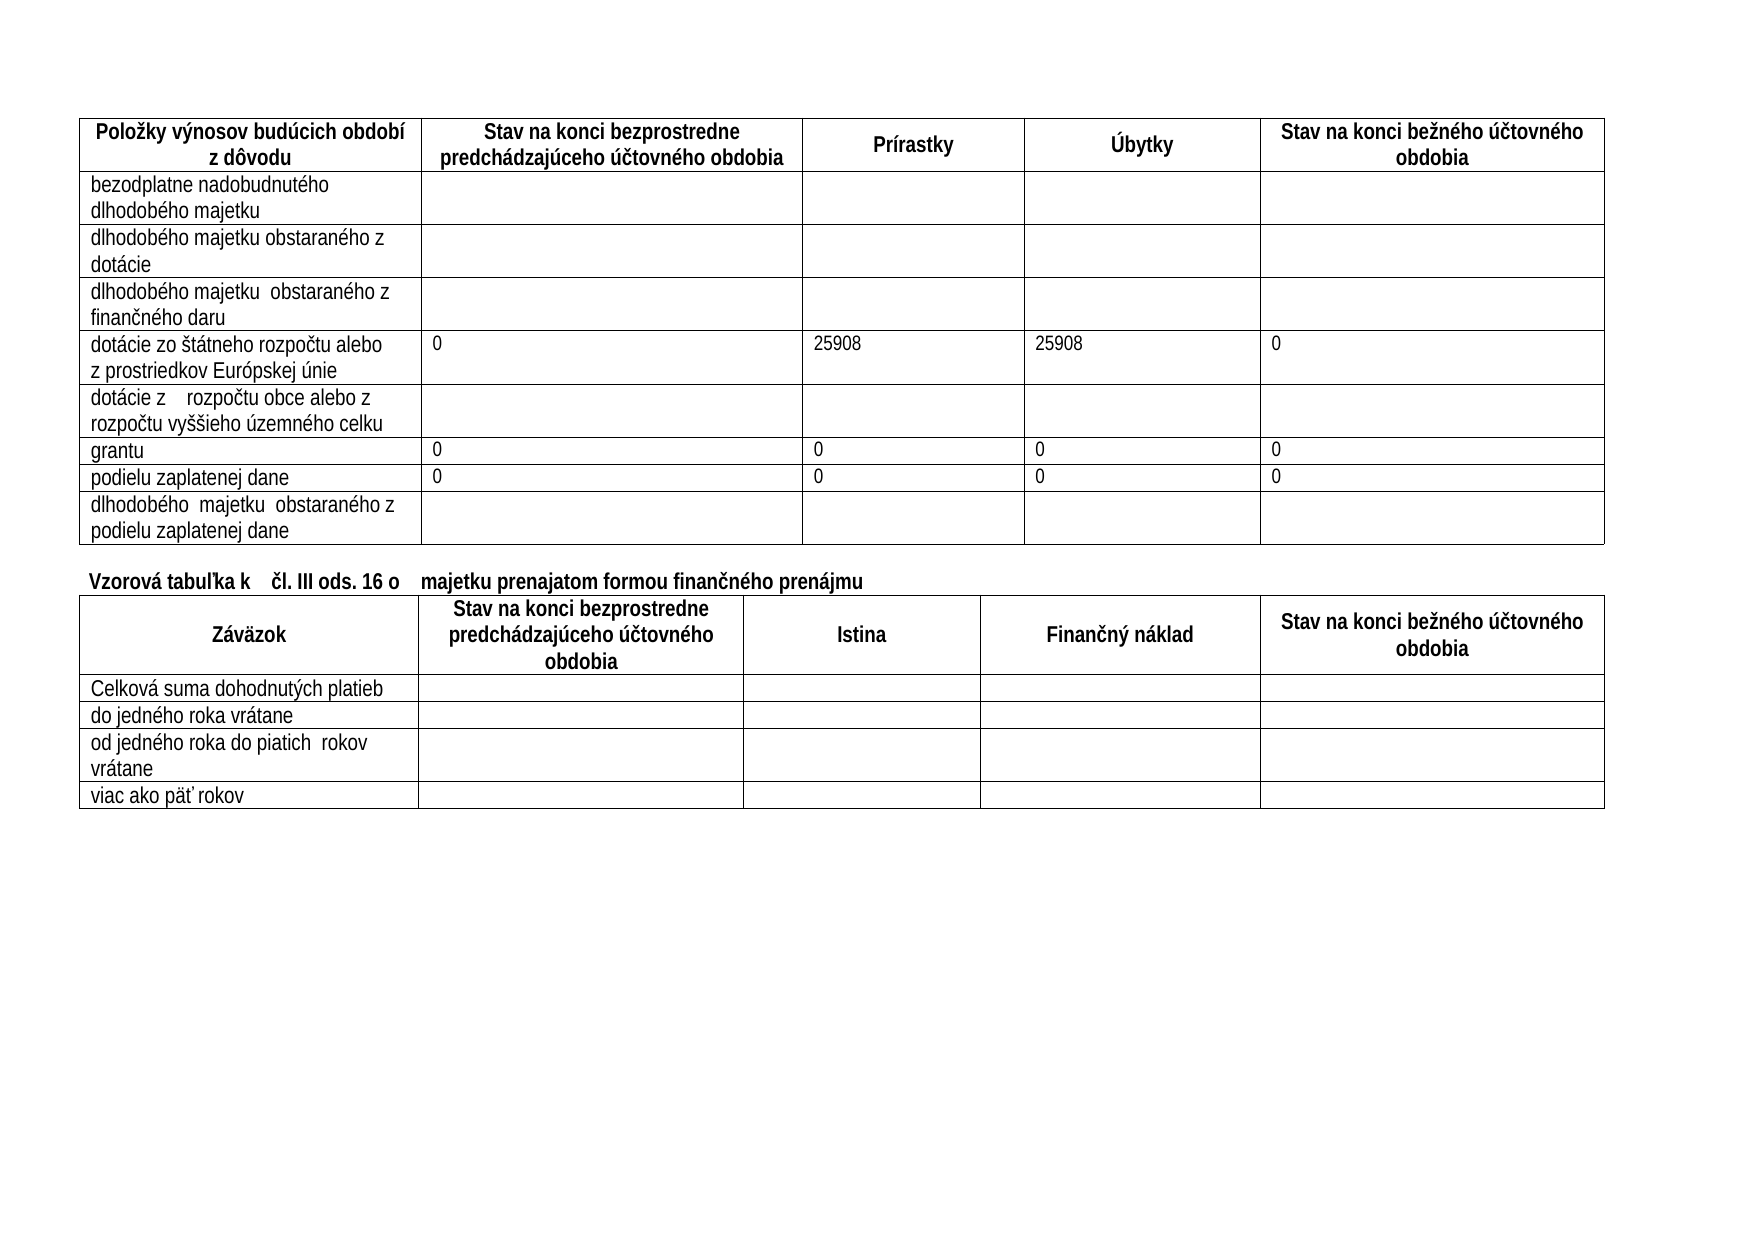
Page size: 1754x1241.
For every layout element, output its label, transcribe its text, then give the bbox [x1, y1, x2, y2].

table_cell [1261, 782, 1604, 808]
table_cell [803, 385, 1024, 437]
table_cell [422, 385, 802, 437]
table_cell podielu zaplatenej dane [80, 465, 421, 491]
table_cell 0 [1261, 438, 1604, 464]
table_cell do jedného roka vrátane [80, 702, 418, 728]
table_header Istina [744, 596, 980, 674]
table_cell Celková suma dohodnutých platieb [80, 675, 418, 701]
table_cell [981, 675, 1260, 701]
table_cell [981, 782, 1260, 808]
table_cell [803, 225, 1024, 277]
table_cell 0 [422, 438, 802, 464]
table_cell [803, 278, 1024, 330]
table_cell [1025, 492, 1260, 544]
table_cell 0 [422, 331, 802, 383]
table_header Stav na konci bežného účtovného obdobia [1261, 596, 1604, 674]
table_cell [1261, 702, 1604, 728]
table_cell [419, 729, 743, 781]
table_cell 0 [1025, 438, 1260, 464]
table_cell viac ako päť rokov [80, 782, 418, 808]
table_cell [1261, 492, 1604, 544]
table_cell [1261, 385, 1604, 437]
table_cell [1261, 675, 1604, 701]
table_cell [419, 675, 743, 701]
table_cell grantu [80, 438, 421, 464]
table_cell [419, 702, 743, 728]
table_header Položky výnosov budúcich období z dôvodu [80, 119, 421, 171]
table_cell [422, 278, 802, 330]
table_cell [422, 225, 802, 277]
table_cell dlhodobého majetku obstaraného z dotácie [80, 225, 421, 277]
table_cell [1025, 278, 1260, 330]
table_cell 0 [1261, 331, 1604, 383]
table_cell [1025, 385, 1260, 437]
table_header Úbytky [1025, 119, 1260, 171]
table_cell [1261, 172, 1604, 224]
table_cell [744, 675, 980, 701]
table_cell [981, 729, 1260, 781]
table_cell [744, 702, 980, 728]
table_cell [422, 492, 802, 544]
table_cell [419, 782, 743, 808]
table_cell bezodplatne nadobudnutého dlhodobého majetku [80, 172, 421, 224]
table_cell [744, 782, 980, 808]
table_cell dotácie zo štátneho rozpočtu alebo z prostriedkov Európskej únie [80, 331, 421, 383]
table_cell 25908 [1025, 331, 1260, 383]
table_cell [803, 492, 1024, 544]
table_cell [744, 729, 980, 781]
table_cell dlhodobého majetku obstaraného z podielu zaplatenej dane [80, 492, 421, 544]
table_header Prírastky [803, 119, 1024, 171]
table_header Stav na konci bežného účtovného obdobia [1261, 119, 1604, 171]
table_cell 0 [1261, 465, 1604, 491]
table_cell 0 [803, 465, 1024, 491]
table_header Stav na konci bezprostredne predchádzajúceho účtovného obdobia [422, 119, 802, 171]
table_cell [422, 172, 802, 224]
table_header Záväzok [80, 596, 418, 674]
table_cell [803, 172, 1024, 224]
table_header Stav na konci bezprostredne predchádzajúceho účtovného obdobia [419, 596, 743, 674]
table_cell od jedného roka do piatich rokov vrátane [80, 729, 418, 781]
table_header Finančný náklad [981, 596, 1260, 674]
table_cell 0 [1025, 465, 1260, 491]
table_cell 25908 [803, 331, 1024, 383]
table_cell dotácie z rozpočtu obce alebo z rozpočtu vyššieho územného celku [80, 385, 421, 437]
table_cell 0 [803, 438, 1024, 464]
text Vzorová tabuľka k čl. III ods. 16 o majetku prenajatom formou finančného prenájmu [89, 568, 1665, 594]
table_cell [1261, 278, 1604, 330]
table_cell [1261, 225, 1604, 277]
table_cell 0 [422, 465, 802, 491]
table_cell [1261, 729, 1604, 781]
table_cell [981, 702, 1260, 728]
table_cell dlhodobého majetku obstaraného z finančného daru [80, 278, 421, 330]
table_cell [1025, 225, 1260, 277]
table_cell [1025, 172, 1260, 224]
